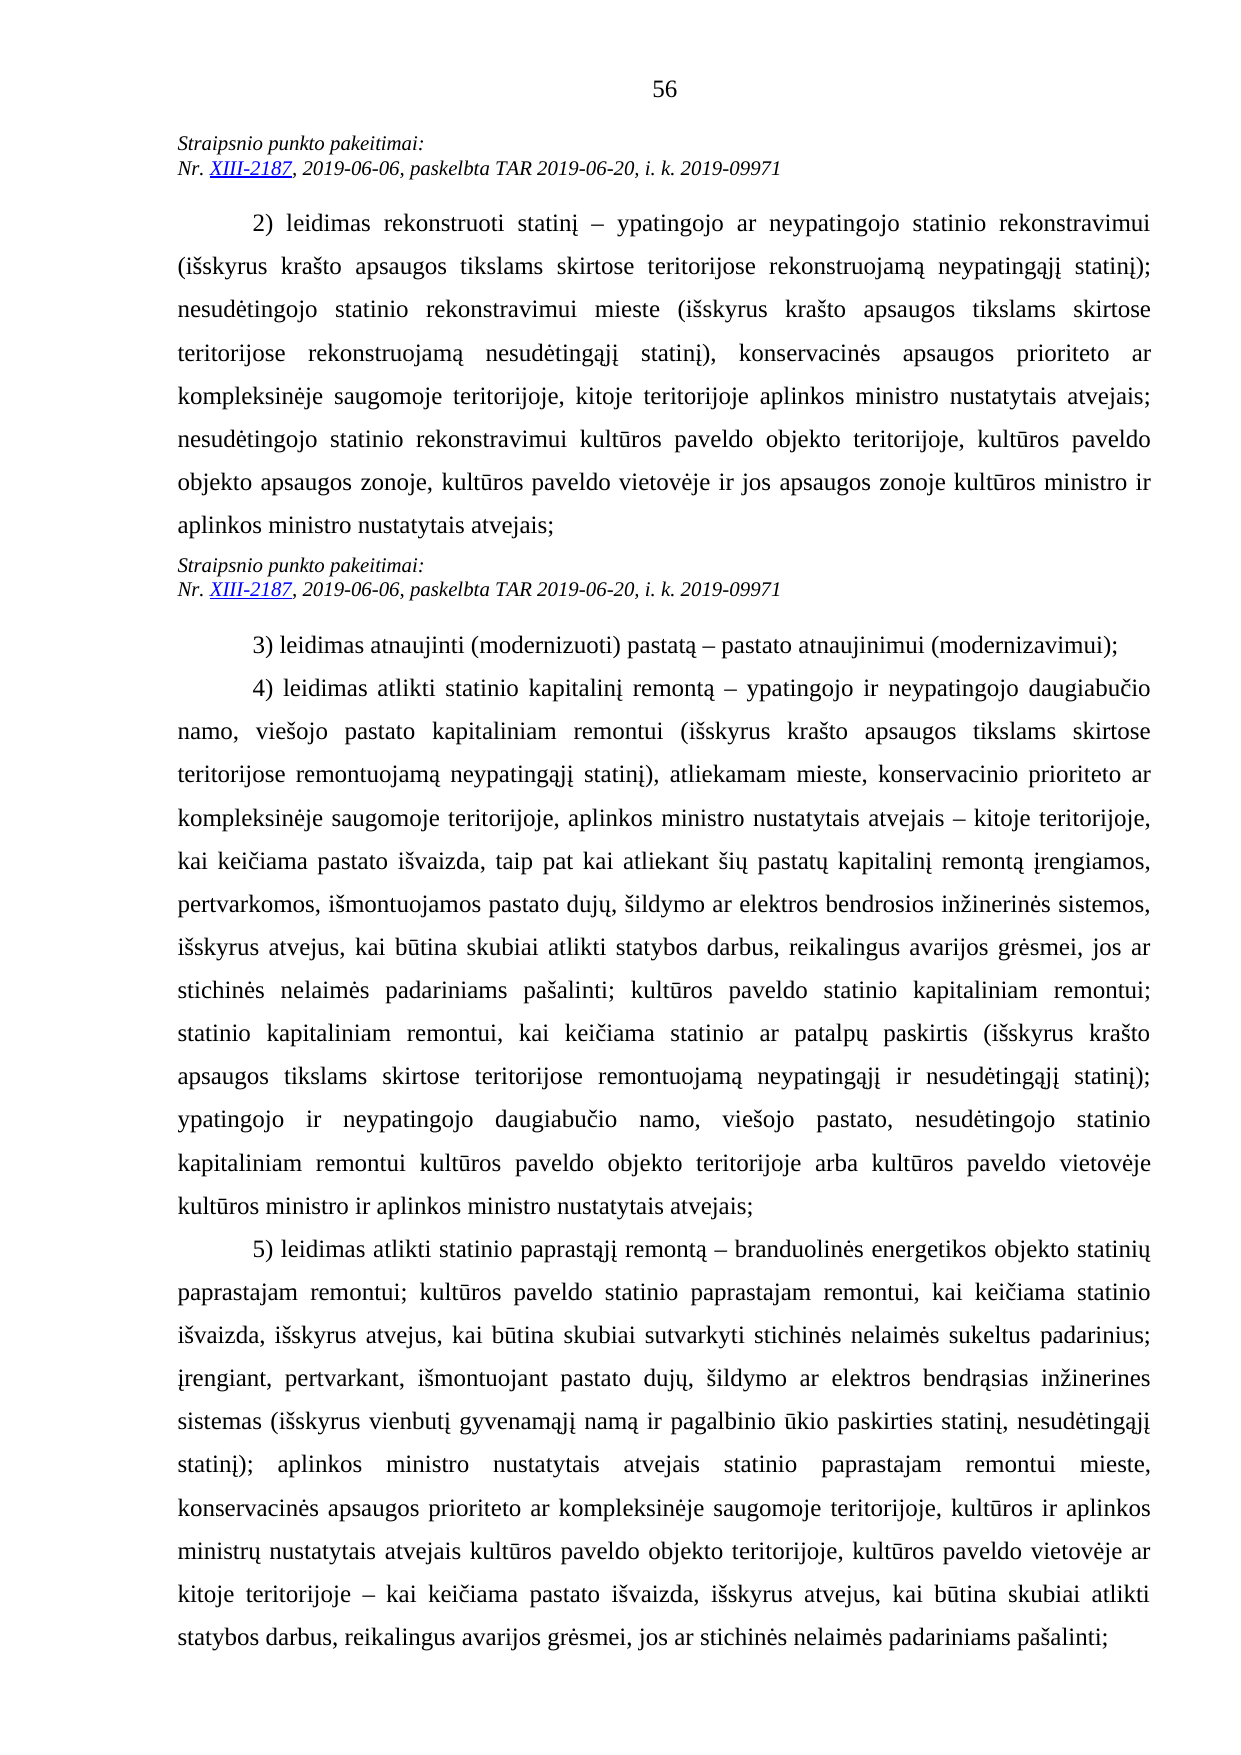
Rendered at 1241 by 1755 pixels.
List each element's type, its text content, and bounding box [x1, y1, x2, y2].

text 4) leidimas atlikti statinio kapitalinį remontą – ypatingojo ir neypatingojo daugiabučio namo, viešojo pastato kapitaliniam remontui (išskyrus krašto apsaugos tikslams skirtose teritorijose remontuojamą neypatingąjį statinį), atliekamam mieste, konservacinio prioriteto ar kompleksinėje saugomoje teritorijoje, aplinkos ministro nustatytais atvejais – kitoje teritorijoje, kai keičiama pastato išvaizda, taip pat kai atliekant šių pastatų kapitalinį remontą įrengiamos, pertvarkomos, išmontuojamos pastato dujų, šildymo ar elektros bendrosios inžinerinės sistemos, išskyrus atvejus, kai būtina skubiai atlikti statybos darbus, reikalingus avarijos grėsmei, jos ar stichinės nelaimės padariniams pašalinti; kultūros paveldo statinio kapitaliniam remontui; statinio kapitaliniam remontui, kai keičiama statinio ar patalpų paskirtis (išskyrus krašto apsaugos tikslams skirtose teritorijose remontuojamą neypatingąjį ir nesudėtingąjį statinį); ypatingojo ir neypatingojo daugiabučio namo, viešojo pastato, nesudėtingojo statinio kapitaliniam remontui kultūros paveldo objekto teritorijoje arba kultūros paveldo vietovėje kultūros ministro ir aplinkos ministro nustatytais atvejais; [177, 673, 1152, 1219]
text 5) leidimas atlikti statinio paprastąjį remontą – branduolinės energetikos objekto statinių paprastajam remontui; kultūros paveldo statinio paprastajam remontui, kai keičiama statinio išvaizda, išskyrus atvejus, kai būtina skubiai sutvarkyti stichinės nelaimės sukeltus padarinius; įrengiant, pertvarkant, išmontuojant pastato dujų, šildymo ar elektros bendrąsias inžinerines sistemas (išskyrus vienbutį gyvenamąjį namą ir pagalbinio ūkio paskirties statinį, nesudėtingąjį statinį); aplinkos ministro nustatytais atvejais statinio paprastajam remontui mieste, konservacinės apsaugos prioriteto ar kompleksinėje saugomoje teritorijoje, kultūros ir aplinkos ministrų nustatytais atvejais kultūros paveldo objekto teritorijoje, kultūros paveldo vietovėje ar kitoje teritorijoje – kai keičiama pastato išvaizda, išskyrus atvejus, kai būtina skubiai atlikti statybos darbus, reikalingus avarijos grėsmei, jos ar stichinės nelaimės padariniams pašalinti; [177, 1234, 1152, 1651]
text 3) leidimas atnaujinti (modernizuoti) pastatą – pastato atnaujinimui (modernizavimui); [177, 630, 1152, 659]
text Straipsnio punkto pakeitimai: [177, 553, 1152, 577]
text Nr. XIII-2187, 2019-06-06, paskelbta TAR 2019-06-20, i. k. 2019-09971 [177, 155, 1152, 179]
text Straipsnio punkto pakeitimai: [177, 131, 1152, 155]
text 2) leidimas rekonstruoti statinį – ypatingojo ar neypatingojo statinio rekonstravimui (išskyrus krašto apsaugos tikslams skirtose teritorijose rekonstruojamą neypatingąjį statinį); nesudėtingojo statinio rekonstravimui mieste (išskyrus krašto apsaugos tikslams skirtose teritorijose rekonstruojamą nesudėtingąjį statinį), konservacinės apsaugos prioriteto ar kompleksinėje saugomoje teritorijoje, kitoje teritorijoje aplinkos ministro nustatytais atvejais; nesudėtingojo statinio rekonstravimui kultūros paveldo objekto teritorijoje, kultūros paveldo objekto apsaugos zonoje, kultūros paveldo vietovėje ir jos apsaugos zonoje kultūros ministro ir aplinkos ministro nustatytais atvejais; [177, 208, 1152, 539]
text Nr. XIII-2187, 2019-06-06, paskelbta TAR 2019-06-20, i. k. 2019-09971 [177, 577, 1152, 601]
